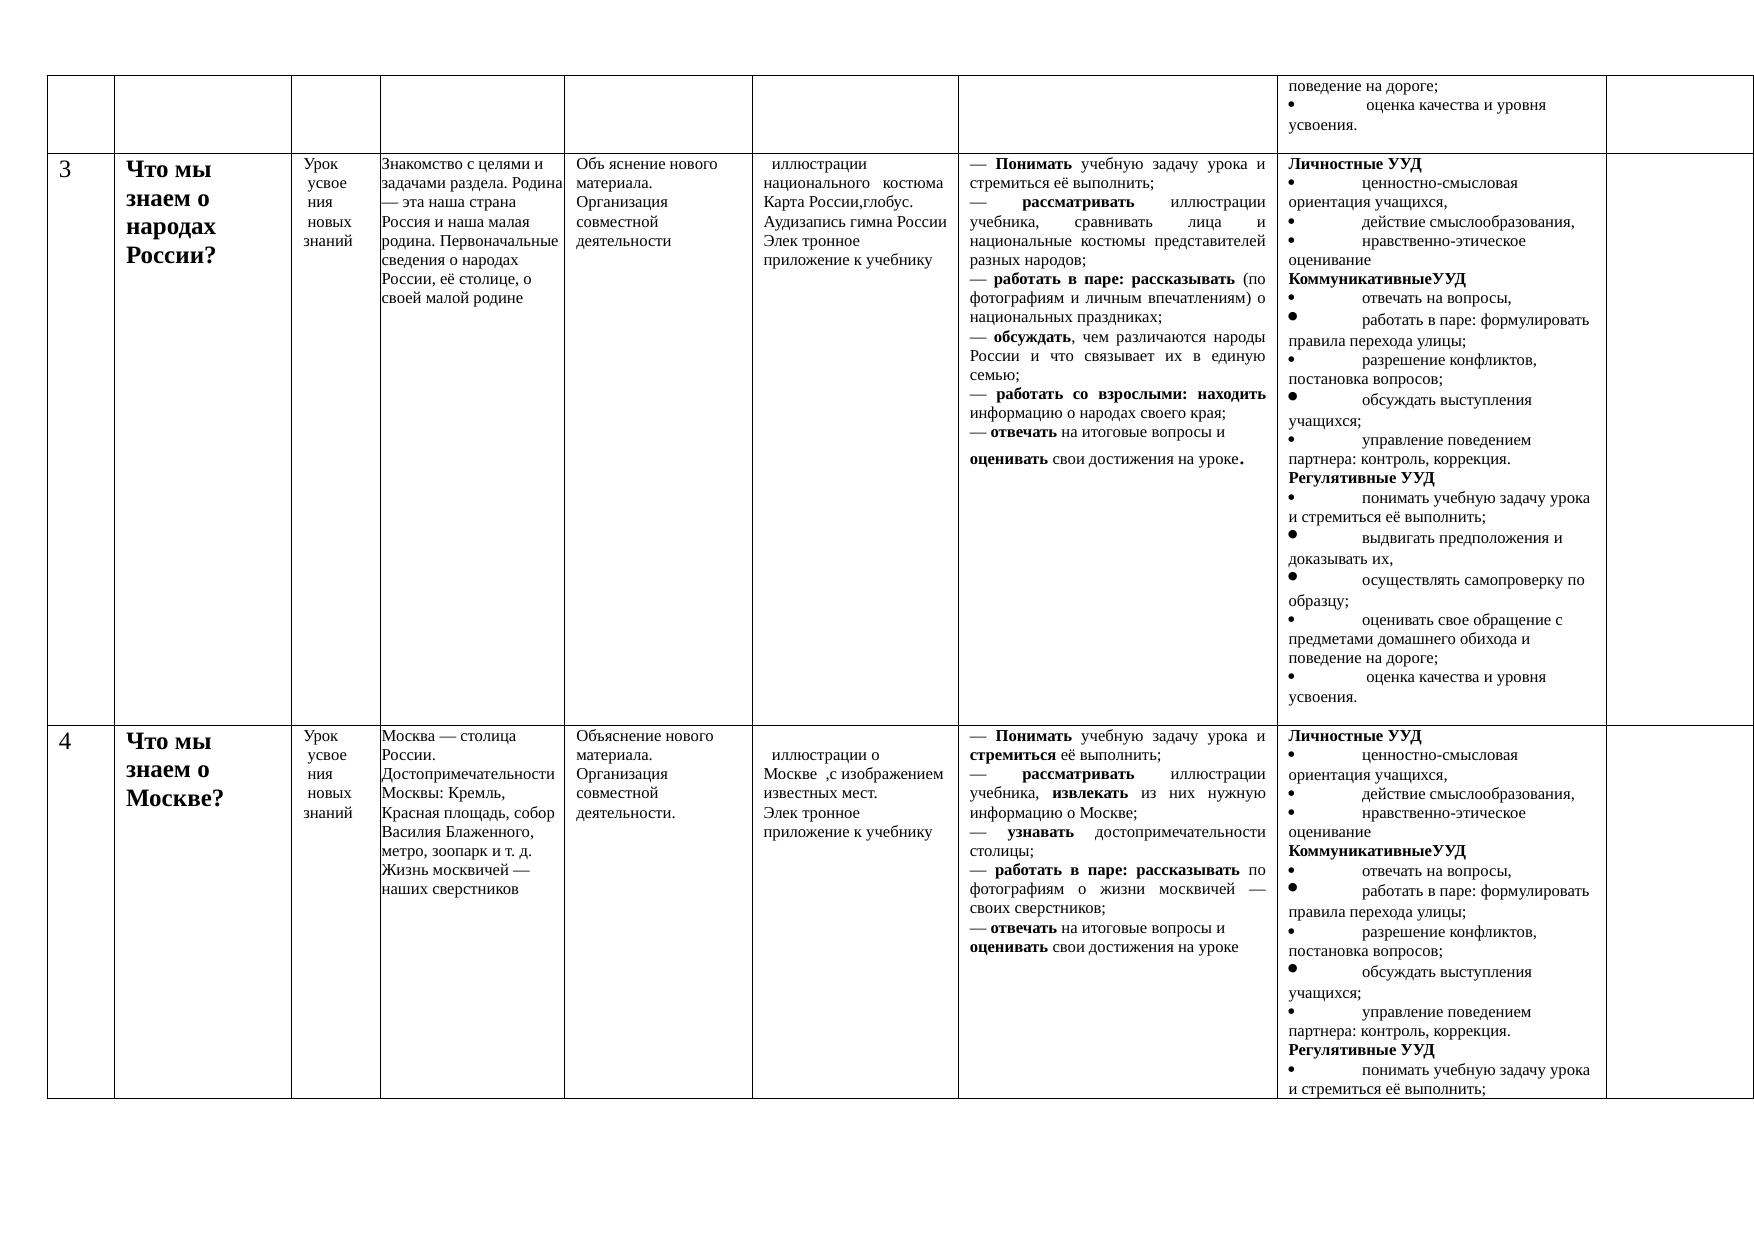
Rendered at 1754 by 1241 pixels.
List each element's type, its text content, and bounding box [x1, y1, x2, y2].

table_cell [115, 76, 291, 153]
table_cell — Понимать учебную задачу урока и стремиться её выполнить; — рассматривать иллюстрации учебника, сравнивать лица и национальные костюмы представителей разных народов; — работать в паре: рассказывать (по фотографиям и личным впечатлениям) о национальных праздниках; — обсуждать, чем различаются народы России и что связывает их в единую семью; — работать со взрослыми: находить информацию о народах своего края; — отвечать на итоговые вопросы и оценивать свои достижения на уроке. [959, 154, 1277, 725]
table_cell [381, 76, 564, 153]
table_cell [753, 76, 958, 153]
table_cell — Понимать учебную задачу урока и стремиться её выполнить; — рассматривать иллюстрации учебника, извлекать из них нужную информацию о Москве; — узнавать достопримечательности столицы; — работать в паре: рассказывать по фотографиям о жизни москвичей — своих сверстников; — отвечать на итоговые вопросы и оценивать свои достижения на уроке [959, 726, 1277, 1098]
table_cell [1607, 154, 1753, 725]
table_cell иллюстрации о Москве ,с изображением известных мест. Элек тронное приложение к учебнику [753, 726, 958, 1098]
table_cell [292, 76, 380, 153]
table_cell 4 [48, 726, 114, 1098]
table_cell Урок усвое ния новых знаний [292, 154, 380, 725]
table_cell 3 [48, 154, 114, 725]
table_cell [959, 76, 1277, 153]
table_cell Личностные УУД ценностно-смысловая ориентация учащихся, действие смыслообразования, нравственно-этическое оценивание КоммуникативныеУУД отвечать на вопросы, работать в паре: формулировать правила перехода улицы; разрешение конфликтов, постановка вопросов; обсуждать выступления учащихся; управление поведением партнера: контроль, коррекция. Регулятивные УУД понимать учебную задачу урока и стремиться её выполнить; выдвигать предположения и доказывать их, осуществлять самопроверку по образцу; оценивать свое обращение с предметами домашнего обихода и поведение на дороге; оценка качества и уровня усвоения. [1278, 154, 1606, 725]
table_cell Москва — столица России. Достопримечательно­сти Москвы: Кремль, Красная площадь, собор Василия Блаженного, метро, зоопарк и т. д. Жизнь москвичей — наших сверстников [381, 726, 564, 1098]
table_cell [565, 76, 752, 153]
table_cell Что мы знаем о народах России? [115, 154, 291, 725]
table_cell Урок усвое ния новых знаний [292, 726, 380, 1098]
table_cell Знакомство с целями и задачами раздела. Роди­на — эта наша страна Россия и наша малая роди­на. Первоначальные сведения о народах России, её столице, о своей малой родине [381, 154, 564, 725]
table_cell Объяснение нового материала. Организация совместной деятельности. [565, 726, 752, 1098]
table_cell иллюстрации национального костюма Карта России,глобус. Аудизапись гимна России Элек тронное приложение к учебнику [753, 154, 958, 725]
table_cell Личностные УУД ценностно-смысловая ориентация учащихся, действие смыслообразования, нравственно-этическое оценивание КоммуникативныеУУД отвечать на вопросы, работать в паре: формулировать правила перехода улицы; разрешение конфликтов, постановка вопросов; обсуждать выступления учащихся; управление поведением партнера: контроль, коррекция. Регулятивные УУД понимать учебную задачу урока и стремиться её выполнить; выдвигать предположения и доказывать их, осуществлять самопроверку по образцу; оценивать свое обращение с предметами домашнего обихода и поведение на дороге; оценка качества и уровня усвоения. [1278, 726, 1606, 1098]
table_cell [1607, 76, 1753, 153]
table_cell [48, 76, 114, 153]
table_cell поведение на дороге; оценка качества и уровня усвоения. [1278, 76, 1606, 153]
table_cell Объ яснение нового материала. Организация совместной деятельности [565, 154, 752, 725]
table_cell Что мы знаем о Москве? [115, 726, 291, 1098]
table_cell [1607, 726, 1753, 1098]
